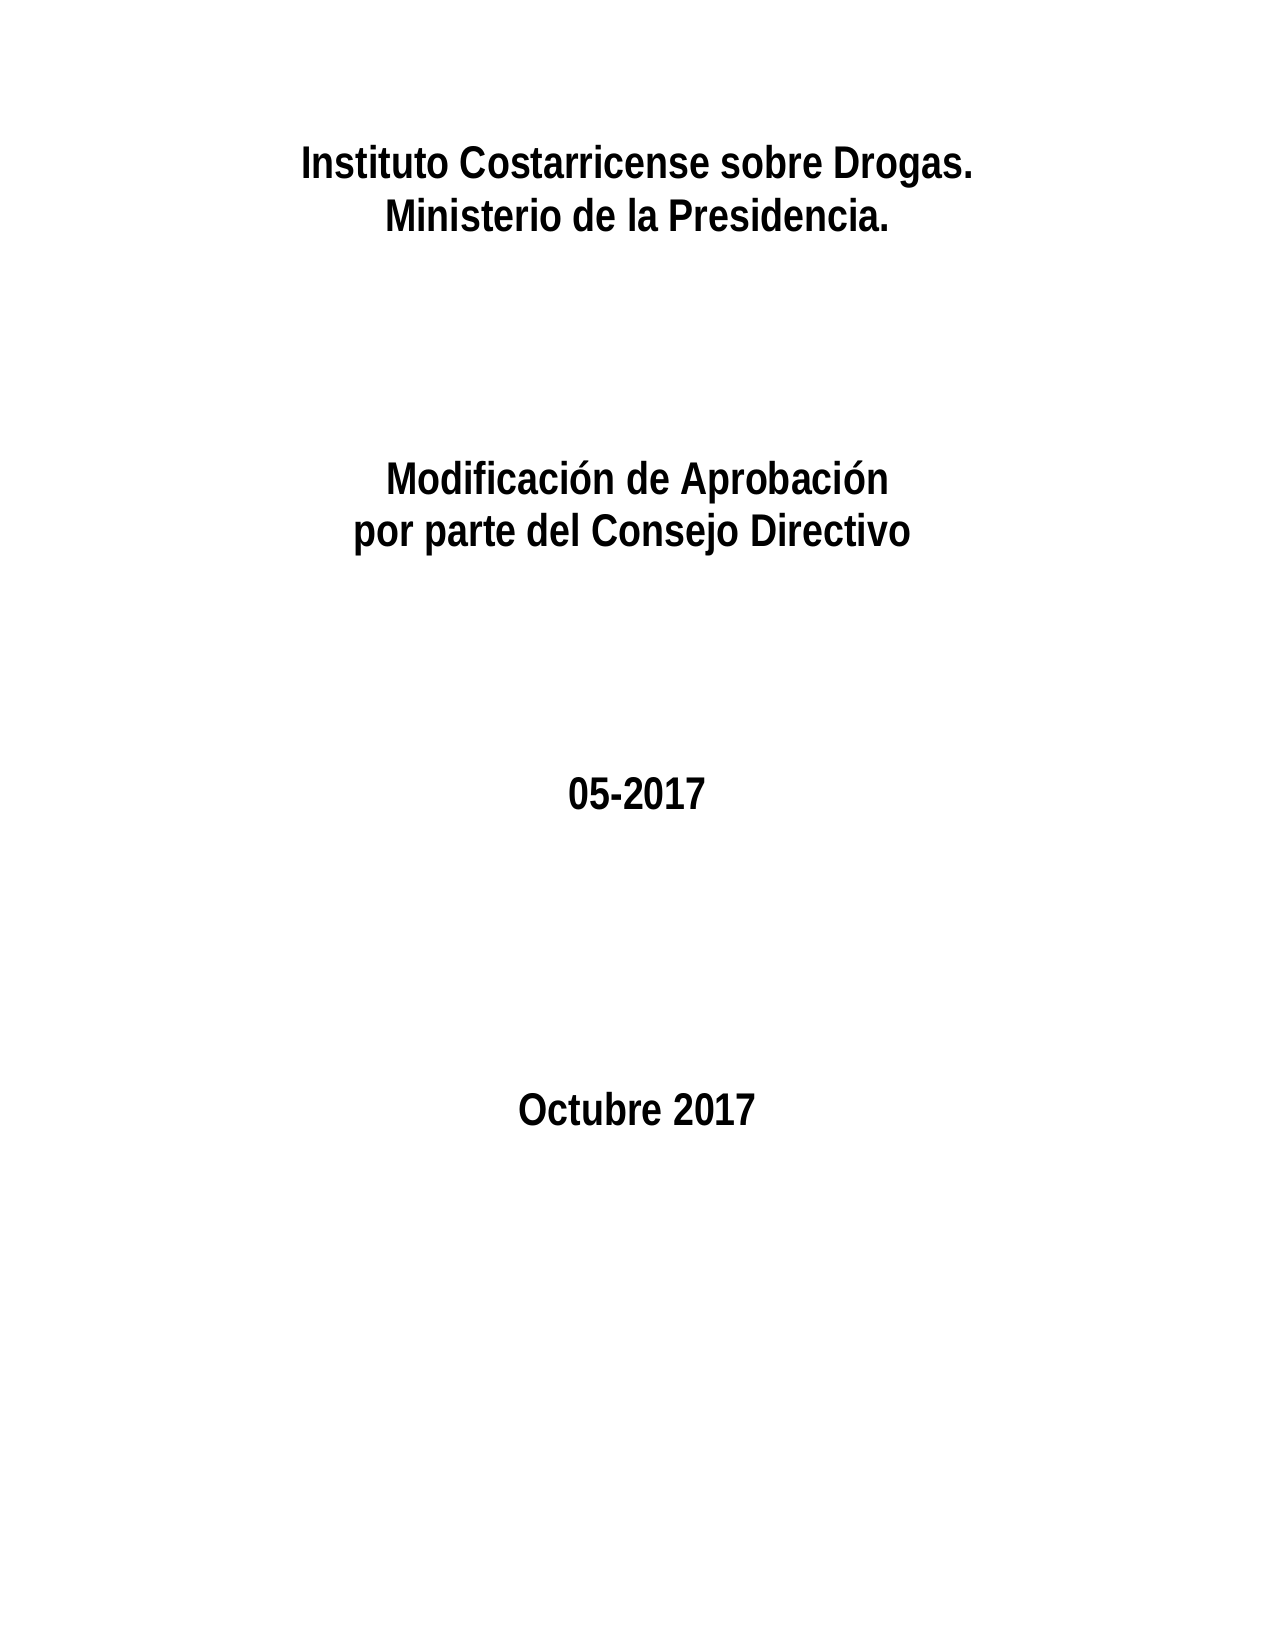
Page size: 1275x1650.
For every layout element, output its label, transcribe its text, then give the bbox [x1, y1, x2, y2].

text 05-2017 [177, 767, 1098, 819]
text Modificación de Aprobación [177, 451, 1098, 504]
text Instituto Costarricense sobre Drogas. [177, 136, 1098, 188]
text Ministerio de la Presidencia. [177, 188, 1098, 241]
text Octubre 2017 [177, 1082, 1098, 1135]
text por parte del Consejo Directivo [177, 504, 1098, 556]
